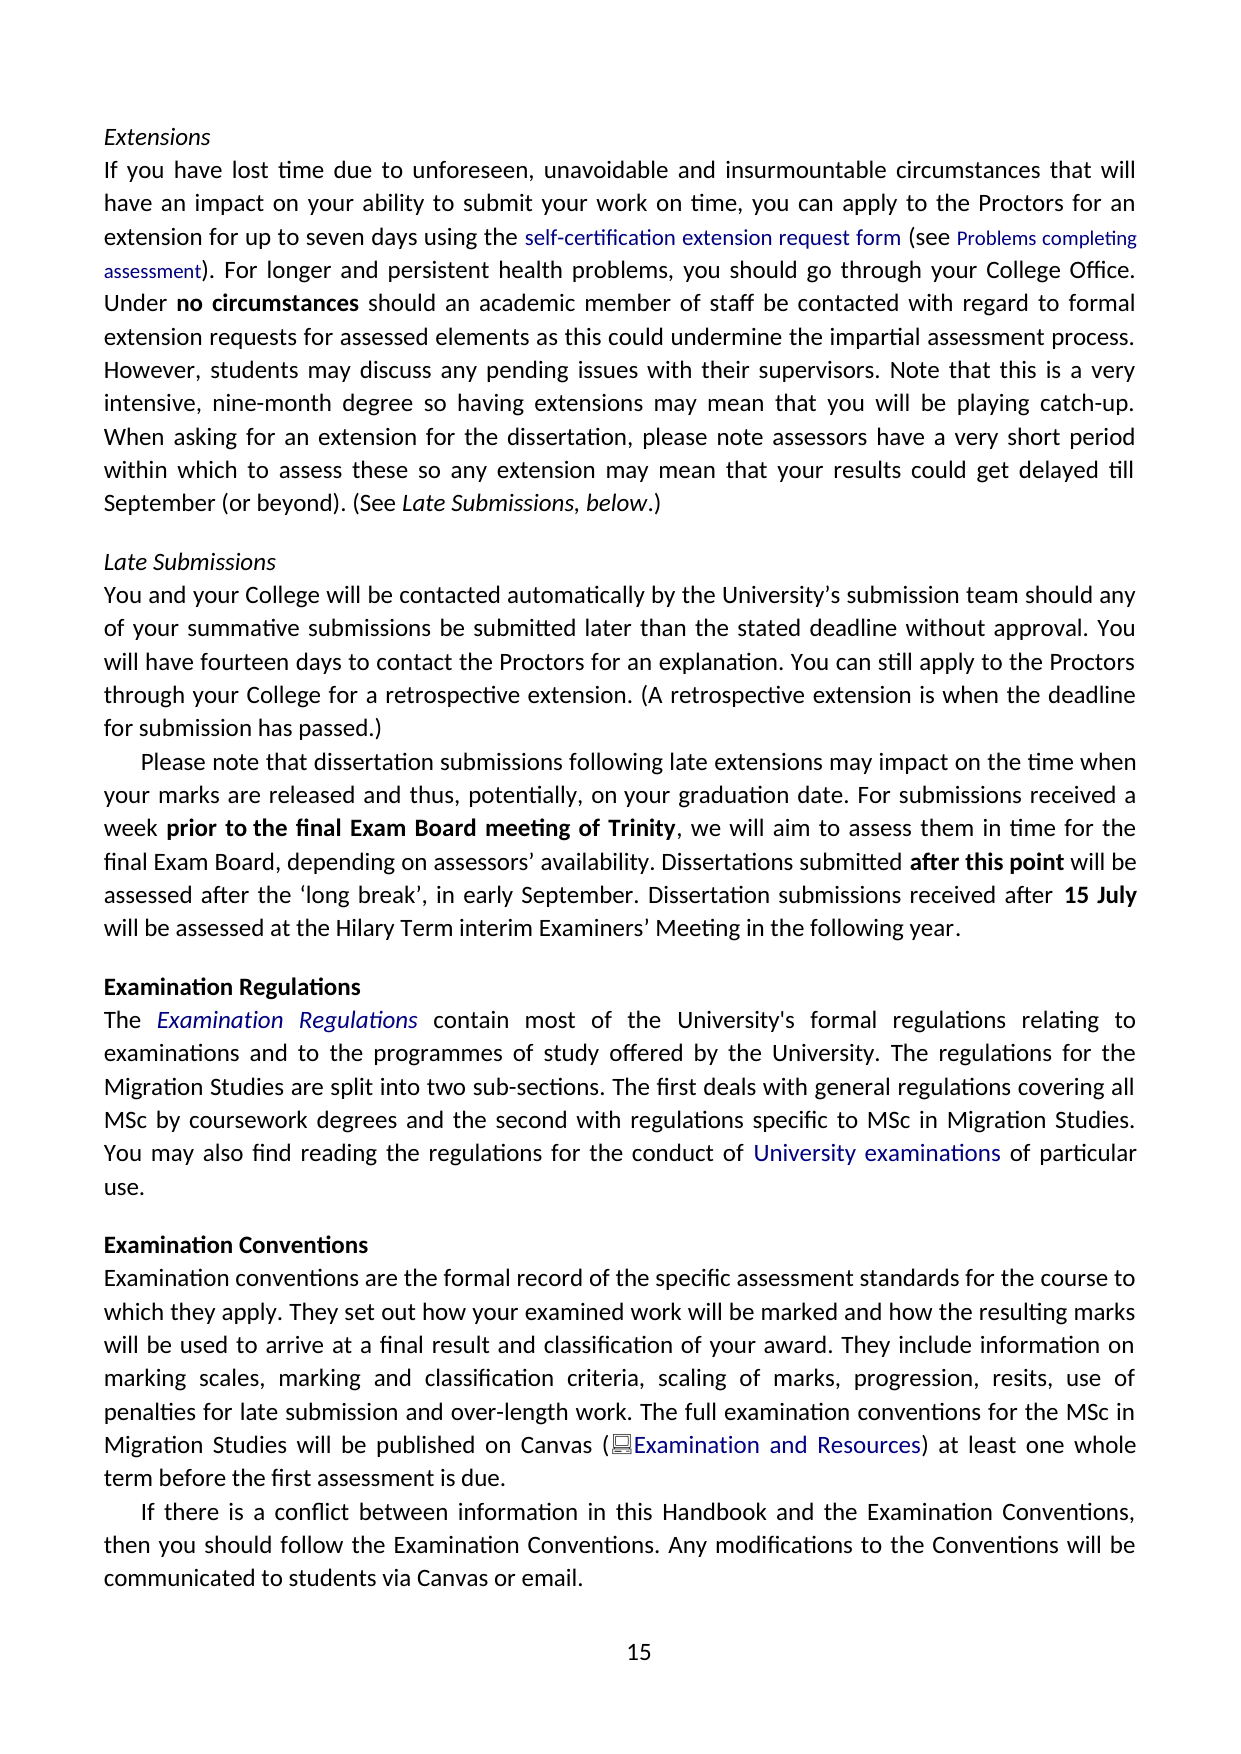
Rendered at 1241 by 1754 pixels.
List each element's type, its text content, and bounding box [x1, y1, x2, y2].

text If you have lost time due to unforeseen, unavoidable and insurmountable circumstances that will have an impact on your ability to submit your work on time, you can apply to the Proctors for an extension for up to seven days using the self-certification extension request form (see Problems completing assessment). For longer and persistent health problems, you should go through your College Office. Under no circumstances should an academic member of staff be contacted with regard to formal extension requests for assessed elements as this could undermine the impartial assessment process. However, students may discuss any pending issues with their supervisors. Note that this is a very intensive, nine-month degree so having extensions may mean that you will be playing catch-up. When asking for an extension for the dissertation, please note assessors have a very short period within which to assess these so any extension may mean that your results could get delayed till September (or beyond). (See Late Submissions, below.) [103, 152, 1137, 518]
text If there is a conflict between information in this Handbook and the Examination Conventions, then you should follow the Examination Conventions. Any modifications to the Conventions will be communicated to students via Canvas or email. [103, 1493, 1137, 1593]
text You and your College will be contacted automatically by the University’s submission team should any of your summative submissions be submitted later than the stated deadline without approval. You will have fourteen days to contact the Proctors for an explanation. You can still apply to the Proctors through your College for a retrospective extension. (A retrospective extension is when the deadline for submission has passed.) [103, 577, 1137, 743]
text Please note that dissertation submissions following late extensions may impact on the time when your marks are released and thus, potentially, on your graduation date. For submissions received a week prior to the final Exam Board meeting of Trinity, we will aim to assess them in time for the final Exam Board, depending on assessors’ availability. Dissertations submitted after this point will be assessed after the ‘long break’, in early September. Dissertation submissions received after 15 July will be assessed at the Hilary Term interim Examiners’ Meeting in the following year. [103, 743, 1137, 943]
text The Examination Regulations contain most of the University's formal regulations relating to examinations and to the programmes of study offered by the University. The regulations for the Migration Studies are split into two sub-sections. The first deals with general regulations covering all MSc by coursework degrees and the second with regulations specific to MSc in Migration Studies. You may also find reading the regulations for the conduct of University examinations of particular use. [103, 1002, 1137, 1202]
text Examination conventions are the formal record of the specific assessment standards for the course to which they apply. They set out how your examined work will be marked and how the resulting marks will be used to arrive at a final result and classification of your award. They include information on marking scales, marking and classification criteria, scaling of marks, progression, resits, use of penalties for late submission and over-length work. The full examination conventions for the MSc in Migration Studies will be published on Canvas (Examination and Resources) at least one whole term before the first assessment is due. [103, 1260, 1137, 1493]
subtitle Late Submissions [103, 543, 1137, 577]
subtitle Examination Conventions [103, 1227, 1137, 1260]
subtitle Extensions [103, 118, 1137, 152]
subtitle Examination Regulations [103, 968, 1137, 1002]
